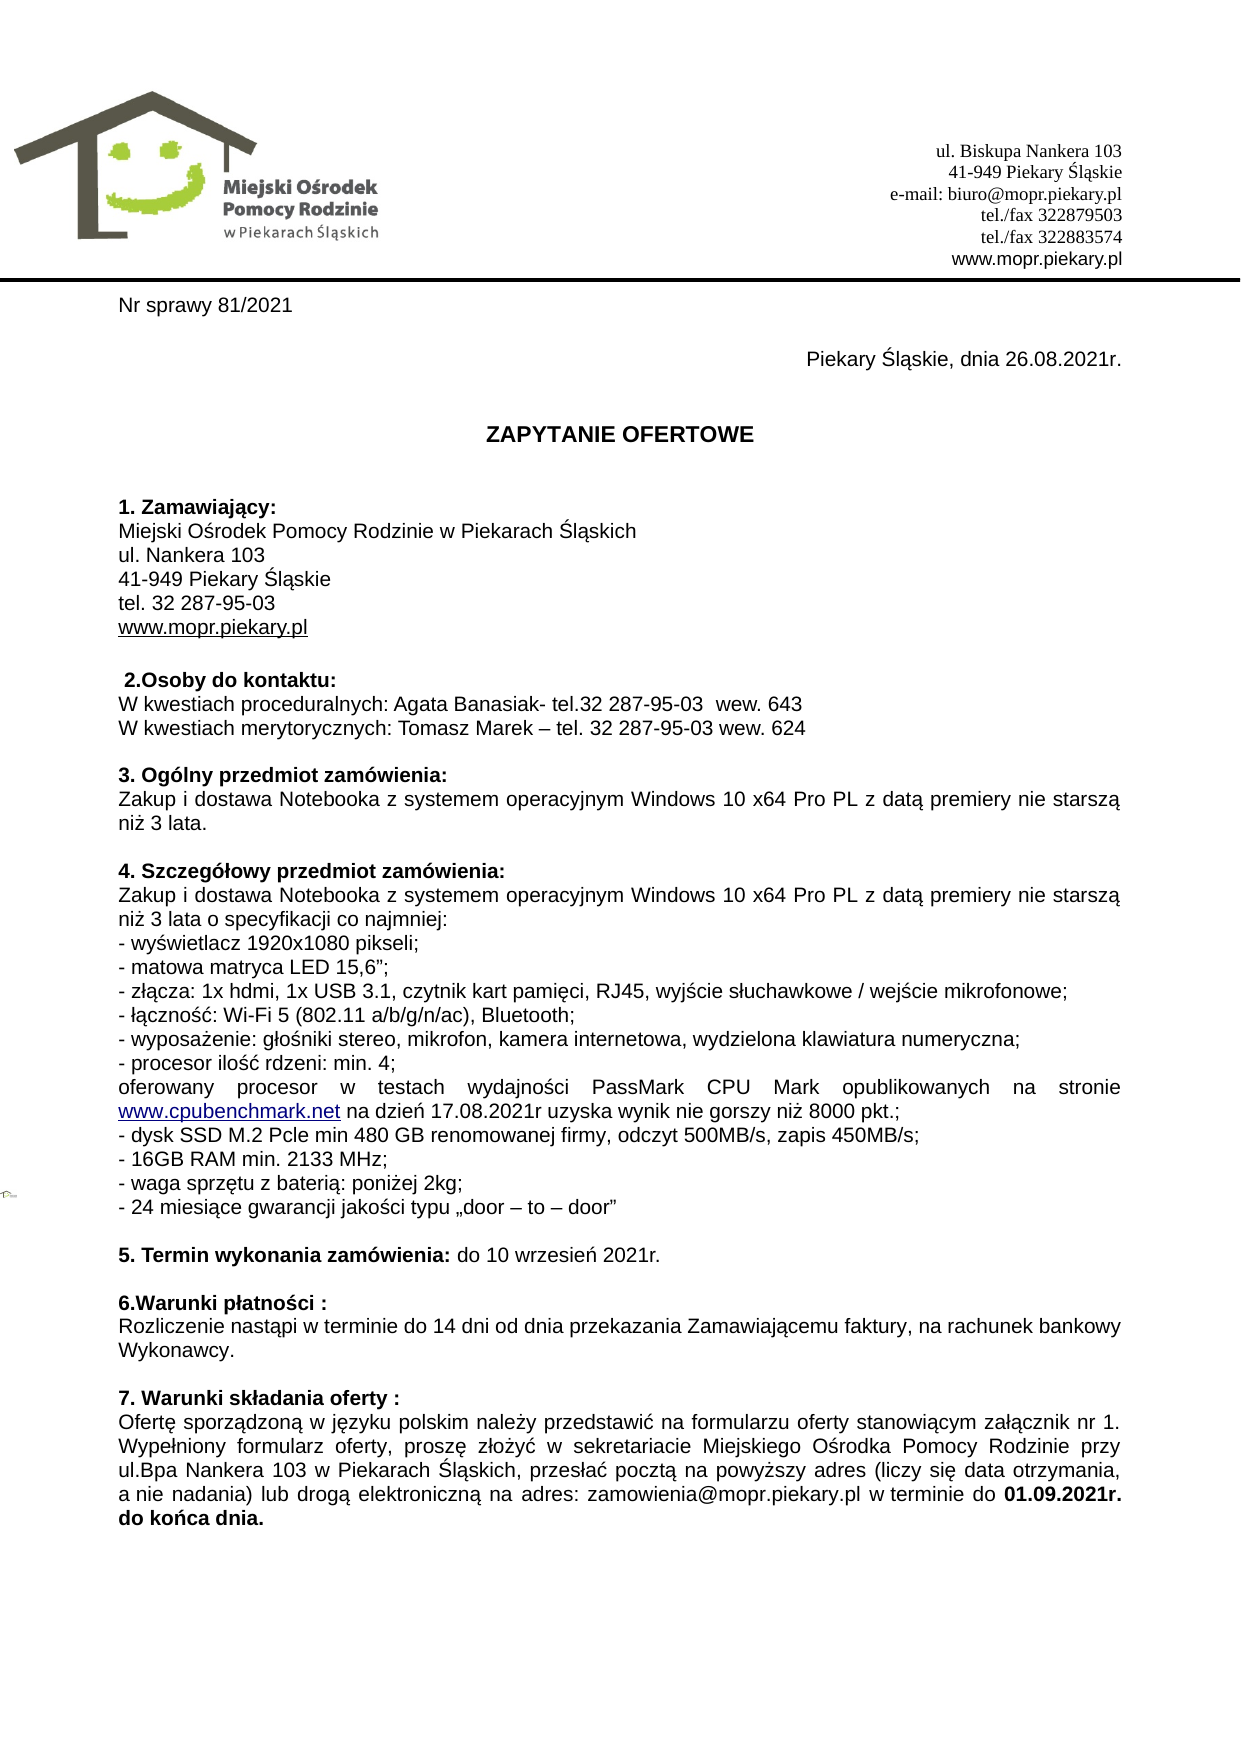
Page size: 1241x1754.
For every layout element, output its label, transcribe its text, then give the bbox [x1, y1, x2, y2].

text 6.Warunki płatności : [118, 1290, 1122, 1314]
text Zakup i dostawa Notebooka z systemem operacyjnym Windows 10 x64 Pro PL z datą premiery nie starszą niż 3 lata o specyfikacji co najmniej: [118, 883, 1122, 931]
text 5. Termin wykonania zamówienia: do 10 wrzesień 2021r. [118, 1242, 1122, 1266]
text - dysk SSD M.2 Pcle min 480 GB renomowanej firmy, odczyt 500MB/s, zapis 450MB/s; [118, 1123, 1122, 1147]
text W kwestiach proceduralnych: Agata Banasiak- tel.32 287-95-03 wew. 643 [118, 691, 1122, 715]
text Miejski Ośrodek Pomocy Rodzinie w Piekarach Śląskich [118, 519, 1122, 543]
text ul. Nankera 103 [118, 543, 1122, 567]
text 4. Szczegółowy przedmiot zamówienia: [118, 859, 1122, 883]
text 1. Zamawiający: [118, 495, 1122, 519]
text www.mopr.piekary.pl [118, 615, 1122, 639]
text oferowany procesor w testach wydajności PassMark CPU Mark opublikowanych na stronie www.cpubenchmark.net na dzień 17.08.2021r uzyska wynik nie gorszy niż 8000 pkt.; [118, 1075, 1122, 1123]
text - 24 miesiące gwarancji jakości typu „door – to – door” [118, 1194, 1122, 1218]
text - łączność: Wi-Fi 5 (802.11 a/b/g/n/ac), Bluetooth; [118, 1003, 1122, 1027]
text - waga sprzętu z baterią: poniżej 2kg; [118, 1171, 1122, 1194]
text 41-949 Piekary Śląskie [118, 567, 1122, 591]
subtitle Piekary Śląskie, dnia 26.08.2021r. [118, 346, 1122, 370]
text 7. Warunki składania oferty : [118, 1386, 1122, 1410]
text - procesor ilość rdzeni: min. 4; [118, 1051, 1122, 1075]
text - złącza: 1x hdmi, 1x USB 3.1, czytnik kart pamięci, RJ45, wyjście słuchawkowe / wejście mikrofonowe; [118, 979, 1122, 1003]
text Rozliczenie nastąpi w terminie do 14 dni od dnia przekazania Zamawiającemu faktury, na rachunek bankowy Wykonawcy. [118, 1314, 1122, 1362]
text - 16GB RAM min. 2133 MHz; [118, 1147, 1122, 1171]
text Zakup i dostawa Notebooka z systemem operacyjnym Windows 10 x64 Pro PL z datą premiery nie starszą niż 3 lata. [118, 787, 1122, 835]
subtitle ZAPYTANIE OFERTOWE [118, 421, 1122, 447]
text tel. 32 287-95-03 [118, 591, 1122, 615]
picture [0, 1189, 18, 1199]
text - matowa matryca LED 15,6”; [118, 955, 1122, 979]
picture [14, 56, 398, 267]
text W kwestiach merytorycznych: Tomasz Marek – tel. 32 287-95-03 wew. 624 [118, 715, 1122, 739]
text 2.Osoby do kontaktu: [118, 667, 1122, 691]
text Ofertę sporządzoną w języku polskim należy przedstawić na formularzu oferty stanowiącym załącznik nr 1. Wypełniony formularz oferty, proszę złożyć w sekretariacie Miejskiego Ośrodka Pomocy Rodzinie przy ul.Bpa Nankera 103 w Piekarach Śląskich, przesłać pocztą na powyższy adres (liczy się data otrzymania, a nie nadania) lub drogą elektroniczną na adres: zamowienia@mopr.piekary.pl w terminie do 01.09.2021r. do końca dnia. [118, 1410, 1122, 1530]
text - wyposażenie: głośniki stereo, mikrofon, kamera internetowa, wydzielona klawiatura numeryczna; [118, 1027, 1122, 1051]
text 3. Ogólny przedmiot zamówienia: [118, 763, 1122, 787]
text - wyświetlacz 1920x1080 pikseli; [118, 931, 1122, 955]
